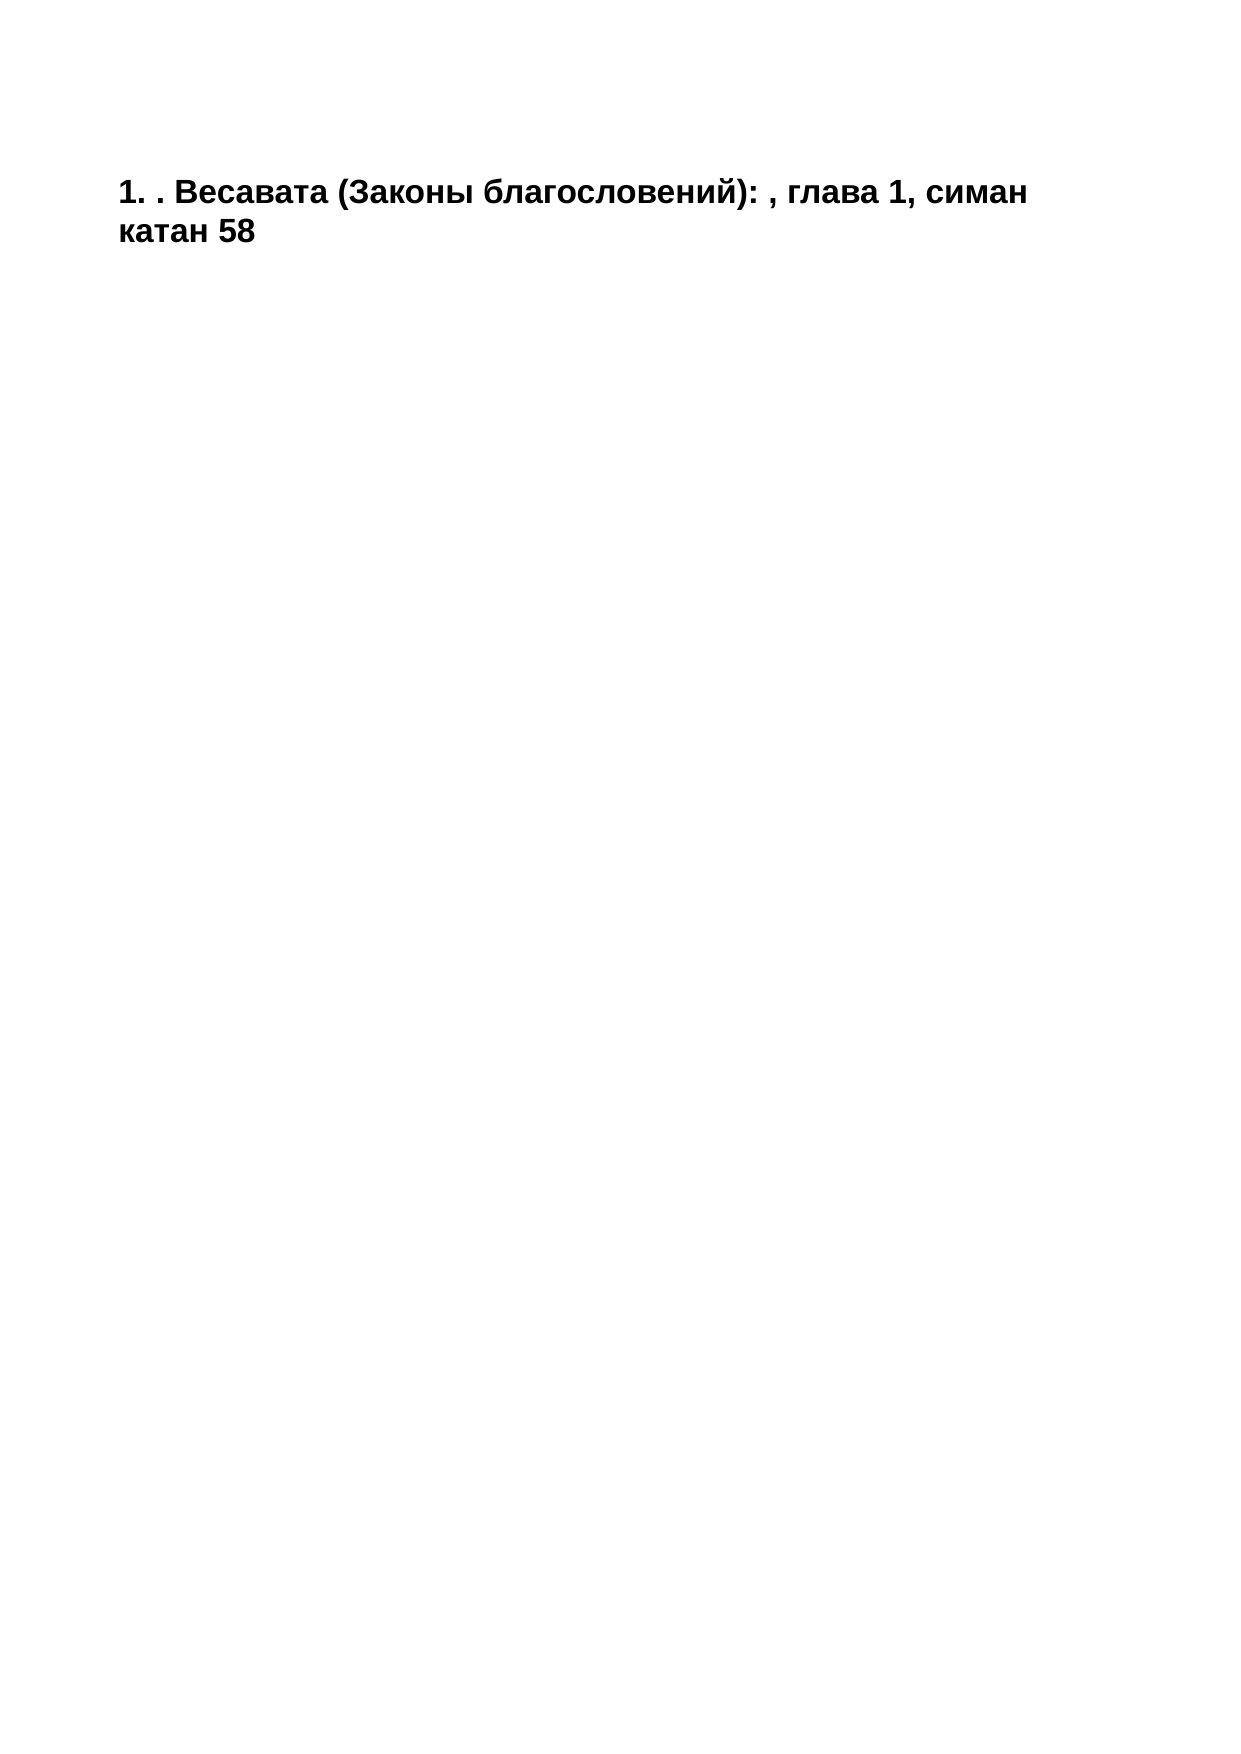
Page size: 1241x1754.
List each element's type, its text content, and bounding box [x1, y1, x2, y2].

subtitle . Весавата (Законы благословений): , глава 1, симан катан 58 [118, 147, 1122, 176]
